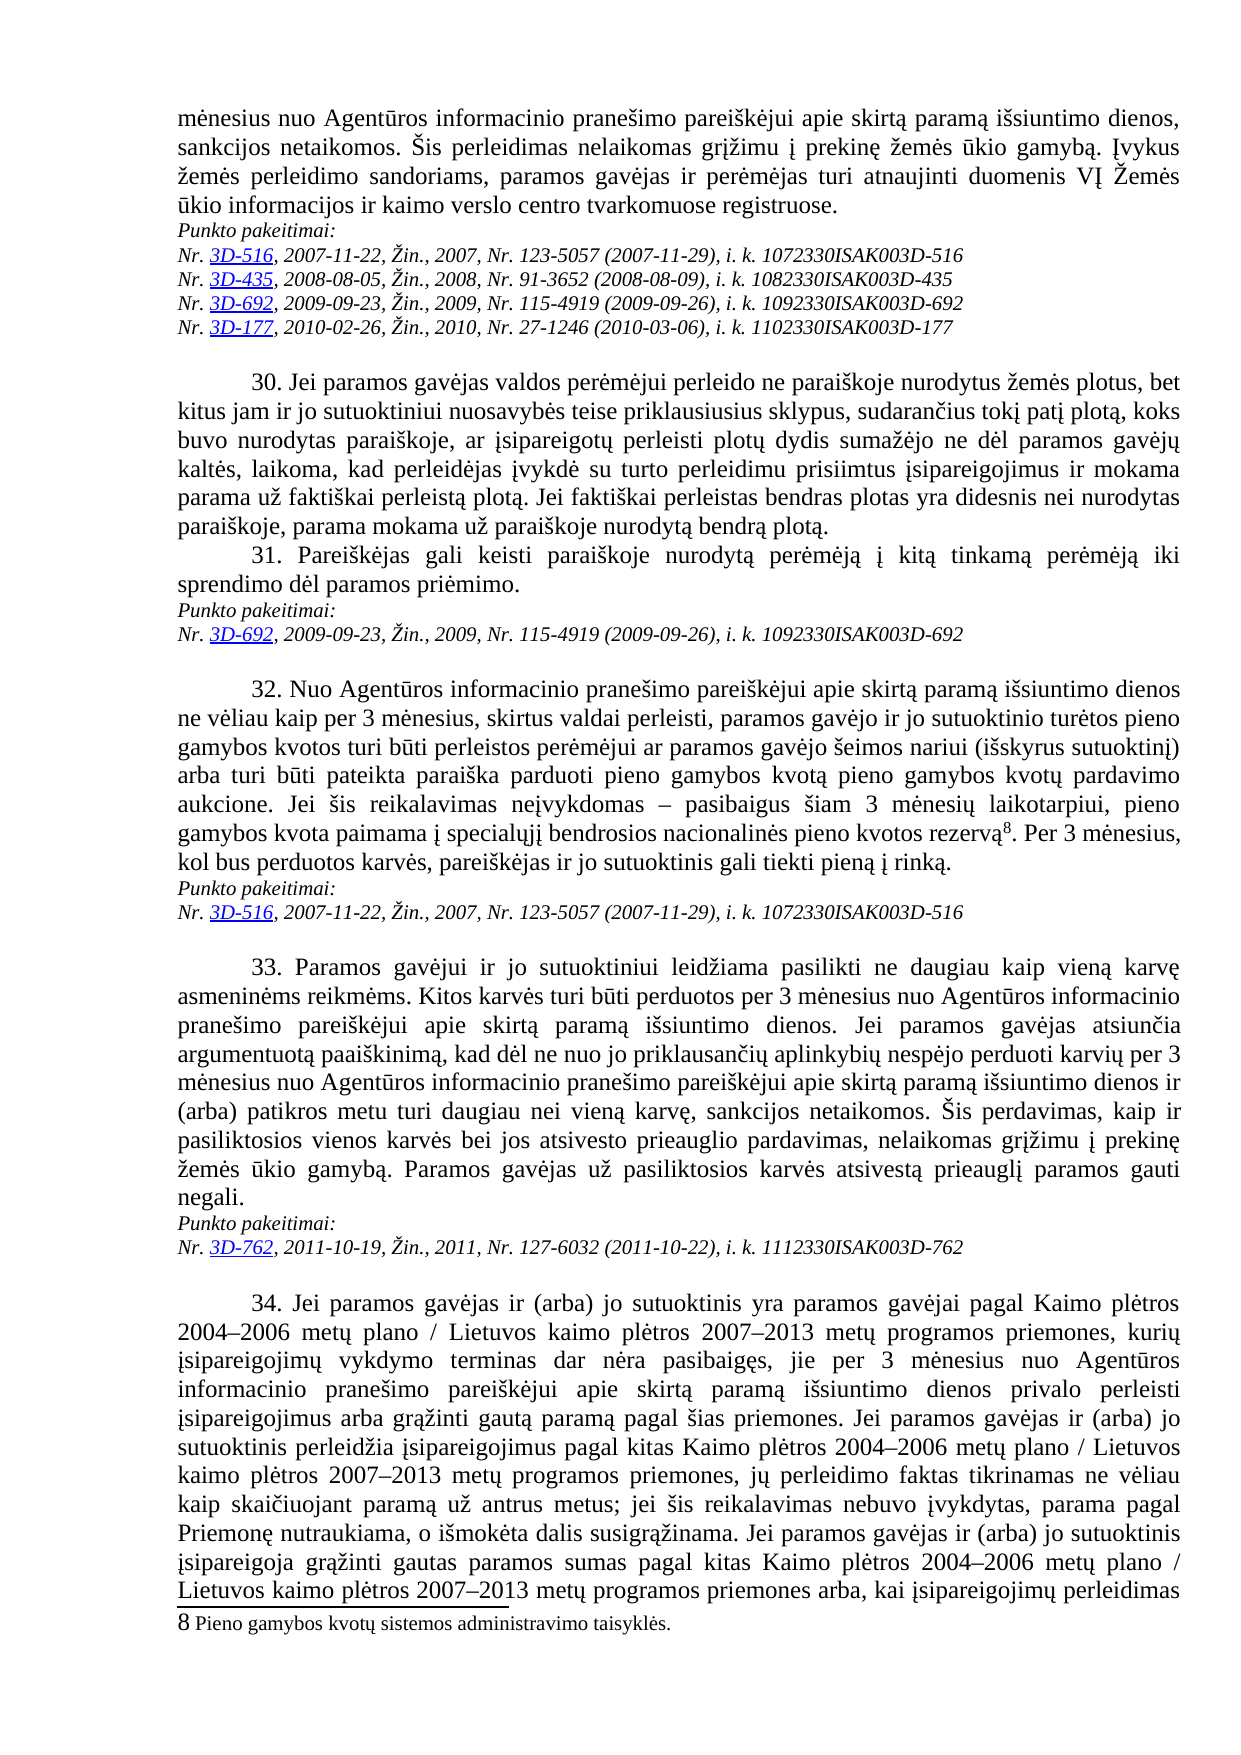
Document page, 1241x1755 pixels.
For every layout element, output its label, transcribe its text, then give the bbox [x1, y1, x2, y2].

text Nr. 3D-692, 2009-09-23, Žin., 2009, Nr. 115-4919 (2009-09-26), i. k. 1092330ISAK003D-692 [177, 622, 1181, 646]
text 30. Jei paramos gavėjas valdos perėmėjui perleido ne paraiškoje nurodytus žemės plotus, bet kitus jam ir jo sutuoktiniui nuosavybės teise priklausiusius sklypus, sudarančius tokį patį plotą, koks buvo nurodytas paraiškoje, ar įsipareigotų perleisti plotų dydis sumažėjo ne dėl paramos gavėjų kaltės, laikoma, kad perleidėjas įvykdė su turto perleidimu prisiimtus įsipareigojimus ir mokama parama už faktiškai perleistą plotą. Jei faktiškai perleistas bendras plotas yra didesnis nei nurodytas paraiškoje, parama mokama už paraiškoje nurodytą bendrą plotą. [177, 367, 1181, 540]
text Pieno gamybos kvotų sistemos administravimo taisyklės. [177, 1607, 1181, 1636]
text 32. Nuo Agentūros informacinio pranešimo pareiškėjui apie skirtą paramą išsiuntimo dienos ne vėliau kaip per 3 mėnesius, skirtus valdai perleisti, paramos gavėjo ir jo sutuoktinio turėtos pieno gamybos kvotos turi būti perleistos perėmėjui ar paramos gavėjo šeimos nariui (išskyrus sutuoktinį) arba turi būti pateikta paraiška parduoti pieno gamybos kvotą pieno gamybos kvotų pardavimo aukcione. Jei šis reikalavimas neįvykdomas – pasibaigus šiam 3 mėnesių laikotarpiui, pieno gamybos kvota paimama į specialųjį bendrosios nacionalinės pieno kvotos rezervą. Per 3 mėnesius, kol bus perduotos karvės, pareiškėjas ir jo sutuoktinis gali tiekti pieną į rinką. [177, 674, 1181, 876]
text Punkto pakeitimai: [177, 218, 1181, 242]
text Nr. 3D-692, 2009-09-23, Žin., 2009, Nr. 115-4919 (2009-09-26), i. k. 1092330ISAK003D-692 [177, 291, 1181, 315]
text Nr. 3D-177, 2010-02-26, Žin., 2010, Nr. 27-1246 (2010-03-06), i. k. 1102330ISAK003D-177 [177, 315, 1181, 339]
text Punkto pakeitimai: [177, 876, 1181, 900]
text Nr. 3D-435, 2008-08-05, Žin., 2008, Nr. 91-3652 (2008-08-09), i. k. 1082330ISAK003D-435 [177, 267, 1181, 291]
text Punkto pakeitimai: [177, 1211, 1181, 1235]
text Nr. 3D-516, 2007-11-22, Žin., 2007, Nr. 123-5057 (2007-11-29), i. k. 1072330ISAK003D-516 [177, 242, 1181, 267]
text Nr. 3D-516, 2007-11-22, Žin., 2007, Nr. 123-5057 (2007-11-29), i. k. 1072330ISAK003D-516 [177, 900, 1181, 924]
text Punkto pakeitimai: [177, 597, 1181, 622]
text 31. Pareiškėjas gali keisti paraiškoje nurodytą perėmėją į kitą tinkamą perėmėją iki sprendimo dėl paramos priėmimo. [177, 540, 1181, 597]
text 33. Paramos gavėjui ir jo sutuoktiniui leidžiama pasilikti ne daugiau kaip vieną karvę asmeninėms reikmėms. Kitos karvės turi būti perduotos per 3 mėnesius nuo Agentūros informacinio pranešimo pareiškėjui apie skirtą paramą išsiuntimo dienos. Jei paramos gavėjas atsiunčia argumentuotą paaiškinimą, kad dėl ne nuo jo priklausančių aplinkybių nespėjo perduoti karvių per 3 mėnesius nuo Agentūros informacinio pranešimo pareiškėjui apie skirtą paramą išsiuntimo dienos ir (arba) patikros metu turi daugiau nei vieną karvę, sankcijos netaikomos. Šis perdavimas, kaip ir pasiliktosios vienos karvės bei jos atsivesto prieauglio pardavimas, nelaikomas grįžimu į prekinę žemės ūkio gamybą. Paramos gavėjas už pasiliktosios karvės atsivestą prieauglį paramos gauti negali. [177, 952, 1181, 1211]
text mėnesius nuo Agentūros informacinio pranešimo pareiškėjui apie skirtą paramą išsiuntimo dienos, sankcijos netaikomos. Šis perleidimas nelaikomas grįžimu į prekinę žemės ūkio gamybą. Įvykus žemės perleidimo sandoriams, paramos gavėjas ir perėmėjas turi atnaujinti duomenis VĮ Žemės ūkio informacijos ir kaimo verslo centro tvarkomuose registruose. [177, 103, 1181, 218]
text 34. Jei paramos gavėjas ir (arba) jo sutuoktinis yra paramos gavėjai pagal Kaimo plėtros 2004–2006 metų plano / Lietuvos kaimo plėtros 2007–2013 metų programos priemones, kurių įsipareigojimų vykdymo terminas dar nėra pasibaigęs, jie per 3 mėnesius nuo Agentūros informacinio pranešimo pareiškėjui apie skirtą paramą išsiuntimo dienos privalo perleisti įsipareigojimus arba grąžinti gautą paramą pagal šias priemones. Jei paramos gavėjas ir (arba) jo sutuoktinis perleidžia įsipareigojimus pagal kitas Kaimo plėtros 2004–2006 metų plano / Lietuvos kaimo plėtros 2007–2013 metų programos priemones, jų perleidimo faktas tikrinamas ne vėliau kaip skaičiuojant paramą už antrus metus; jei šis reikalavimas nebuvo įvykdytas, parama pagal Priemonę nutraukiama, o išmokėta dalis susigrąžinama. Jei paramos gavėjas ir (arba) jo sutuoktinis įsipareigoja grąžinti gautas paramos sumas pagal kitas Kaimo plėtros 2004–2006 metų plano / Lietuvos kaimo plėtros 2007–2013 metų programos priemones arba, kai įsipareigojimų perleidimas [177, 1288, 1181, 1604]
text Nr. 3D-762, 2011-10-19, Žin., 2011, Nr. 127-6032 (2011-10-22), i. k. 1112330ISAK003D-762 [177, 1235, 1181, 1259]
